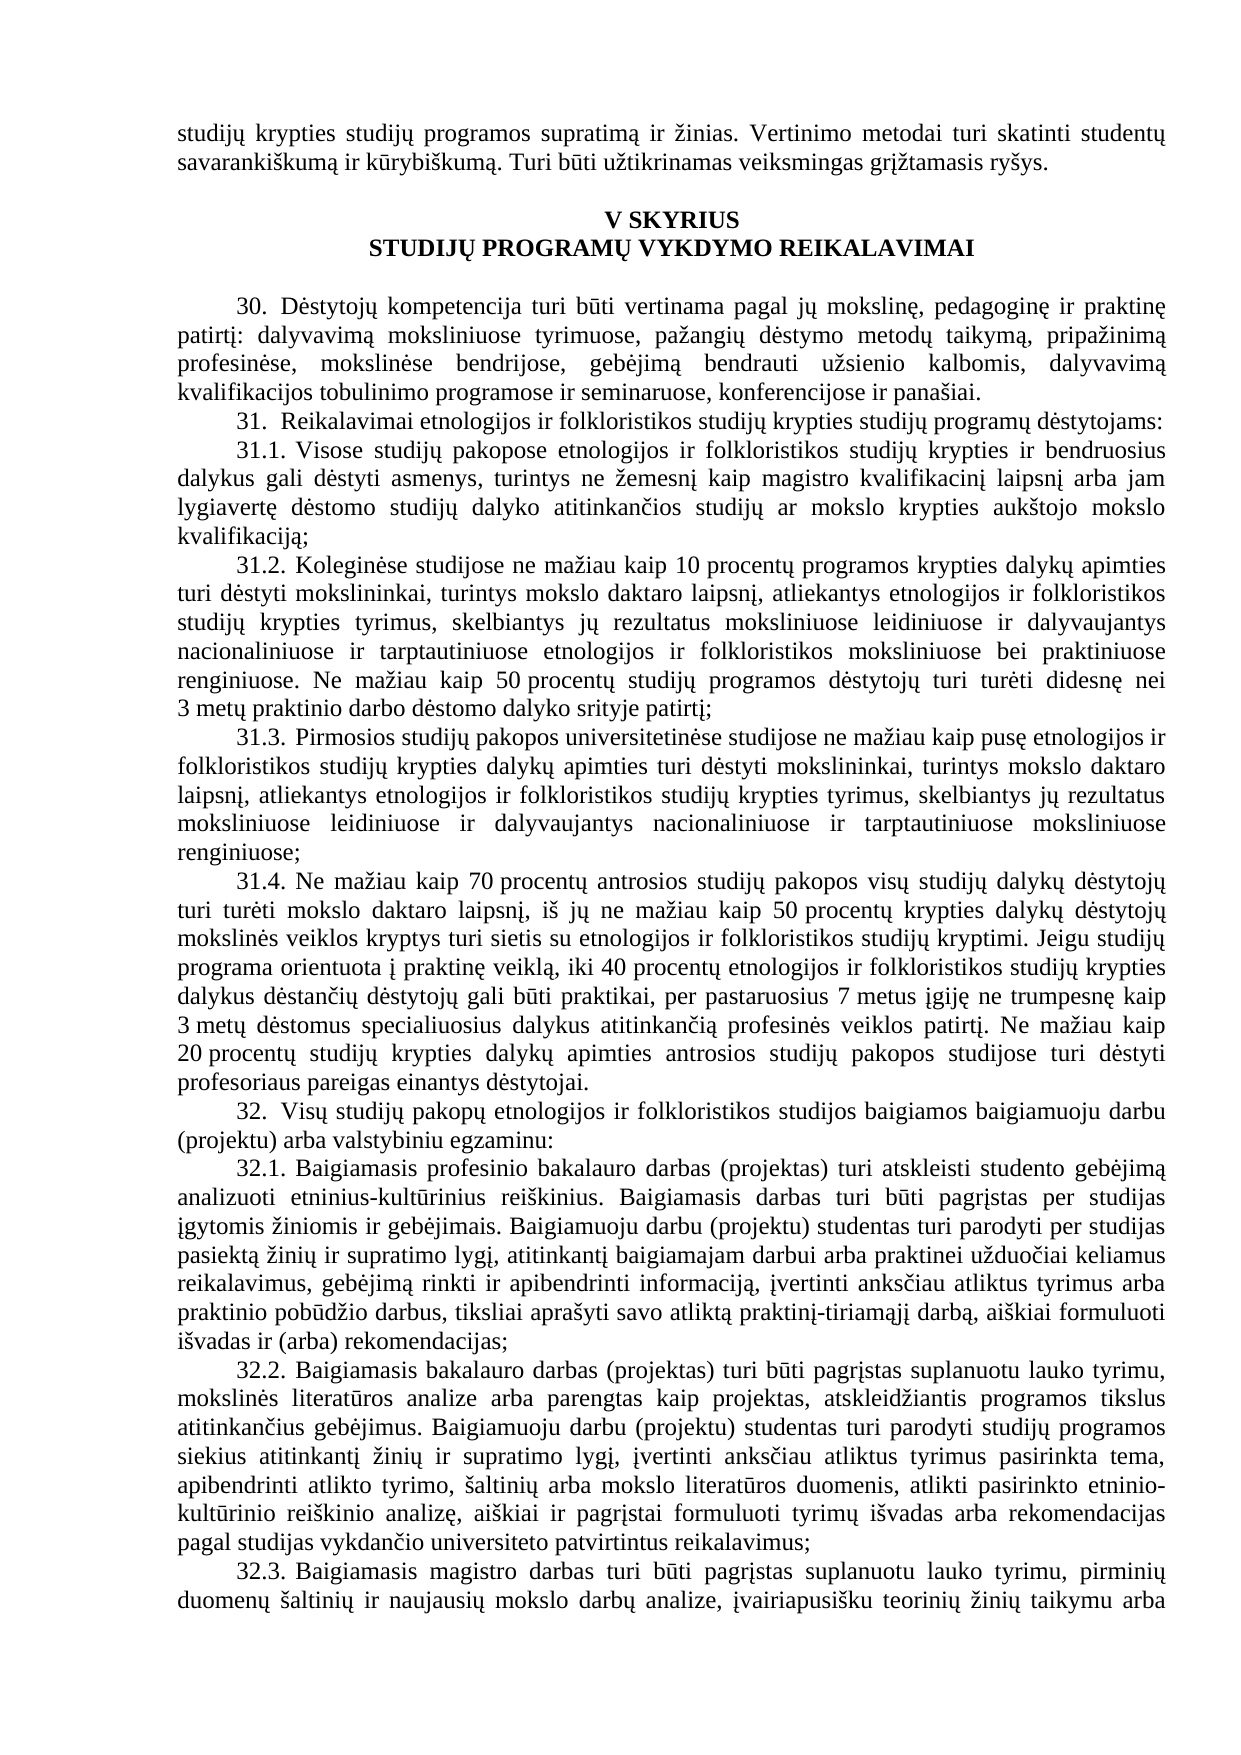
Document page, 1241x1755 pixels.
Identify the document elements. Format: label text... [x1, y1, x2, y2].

text STUDIJŲ PROGRAMŲ VYKDYMO REIKALAVIMAI [177, 233, 1167, 262]
text 31.2. Koleginėse studijose ne mažiau kaip 10 procentų programos krypties dalykų apimties turi dėstyti mokslininkai, turintys mokslo daktaro laipsnį, atliekantys etnologijos ir folkloristikos studijų krypties tyrimus, skelbiantys jų rezultatus moksliniuose leidiniuose ir dalyvaujantys nacionaliniuose ir tarptautiniuose etnologijos ir folkloristikos moksliniuose bei praktiniuose renginiuose. Ne mažiau kaip 50 procentų studijų programos dėstytojų turi turėti didesnę nei 3 metų praktinio darbo dėstomo dalyko srityje patirtį; [177, 550, 1167, 722]
text 32.3. Baigiamasis magistro darbas turi būti pagrįstas suplanuotu lauko tyrimu, pirminių duomenų šaltinių ir naujausių mokslo darbų analize, įvairiapusišku teorinių žinių taikymu arba [177, 1556, 1167, 1613]
text studijų krypties studijų programos supratimą ir žinias. Vertinimo metodai turi skatinti studentų savarankiškumą ir kūrybiškumą. Turi būti užtikrinamas veiksmingas grįžtamasis ryšys. [177, 118, 1167, 176]
text 31.3. Pirmosios studijų pakopos universitetinėse studijose ne mažiau kaip pusę etnologijos ir folkloristikos studijų krypties dalykų apimties turi dėstyti mokslininkai, turintys mokslo daktaro laipsnį, atliekantys etnologijos ir folkloristikos studijų krypties tyrimus, skelbiantys jų rezultatus moksliniuose leidiniuose ir dalyvaujantys nacionaliniuose ir tarptautiniuose moksliniuose renginiuose; [177, 722, 1167, 866]
text 31. Reikalavimai etnologijos ir folkloristikos studijų krypties studijų programų dėstytojams: [177, 406, 1167, 435]
text 30. Dėstytojų kompetencija turi būti vertinama pagal jų mokslinę, pedagoginę ir praktinę patirtį: dalyvavimą moksliniuose tyrimuose, pažangių dėstymo metodų taikymą, pripažinimą profesinėse, mokslinėse bendrijose, gebėjimą bendrauti užsienio kalbomis, dalyvavimą kvalifikacijos tobulinimo programose ir seminaruose, konferencijose ir panašiai. [177, 291, 1167, 406]
text 31.1. Visose studijų pakopose etnologijos ir folkloristikos studijų krypties ir bendruosius dalykus gali dėstyti asmenys, turintys ne žemesnį kaip magistro kvalifikacinį laipsnį arba jam lygiavertę dėstomo studijų dalyko atitinkančios studijų ar mokslo krypties aukštojo mokslo kvalifikaciją; [177, 435, 1167, 550]
text 32.1. Baigiamasis profesinio bakalauro darbas (projektas) turi atskleisti studento gebėjimą analizuoti etninius-kultūrinius reiškinius. Baigiamasis darbas turi būti pagrįstas per studijas įgytomis žiniomis ir gebėjimais. Baigiamuoju darbu (projektu) studentas turi parodyti per studijas pasiektą žinių ir supratimo lygį, atitinkantį baigiamajam darbui arba praktinei užduočiai keliamus reikalavimus, gebėjimą rinkti ir apibendrinti informaciją, įvertinti anksčiau atliktus tyrimus arba praktinio pobūdžio darbus, tiksliai aprašyti savo atliktą praktinį-tiriamąjį darbą, aiškiai formuluoti išvadas ir (arba) rekomendacijas; [177, 1153, 1167, 1355]
text 31.4. Ne mažiau kaip 70 procentų antrosios studijų pakopos visų studijų dalykų dėstytojų turi turėti mokslo daktaro laipsnį, iš jų ne mažiau kaip 50 procentų krypties dalykų dėstytojų mokslinės veiklos kryptys turi sietis su etnologijos ir folkloristikos studijų kryptimi. Jeigu studijų programa orientuota į praktinę veiklą, iki 40 procentų etnologijos ir folkloristikos studijų krypties dalykus dėstančių dėstytojų gali būti praktikai, per pastaruosius 7 metus įgiję ne trumpesnę kaip 3 metų dėstomus specialiuosius dalykus atitinkančią profesinės veiklos patirtį. Ne mažiau kaip 20 procentų studijų krypties dalykų apimties antrosios studijų pakopos studijose turi dėstyti profesoriaus pareigas einantys dėstytojai. [177, 866, 1167, 1096]
text 32.2. Baigiamasis bakalauro darbas (projektas) turi būti pagrįstas suplanuotu lauko tyrimu, mokslinės literatūros analize arba parengtas kaip projektas, atskleidžiantis programos tikslus atitinkančius gebėjimus. Baigiamuoju darbu (projektu) studentas turi parodyti studijų programos siekius atitinkantį žinių ir supratimo lygį, įvertinti anksčiau atliktus tyrimus pasirinkta tema, apibendrinti atlikto tyrimo, šaltinių arba mokslo literatūros duomenis, atlikti pasirinkto etninio-kultūrinio reiškinio analizę, aiškiai ir pagrįstai formuluoti tyrimų išvadas arba rekomendacijas pagal studijas vykdančio universiteto patvirtintus reikalavimus; [177, 1355, 1167, 1556]
text V SKYRIUS [177, 205, 1167, 233]
text 32. Visų studijų pakopų etnologijos ir folkloristikos studijos baigiamos baigiamuoju darbu (projektu) arba valstybiniu egzaminu: [177, 1096, 1167, 1153]
